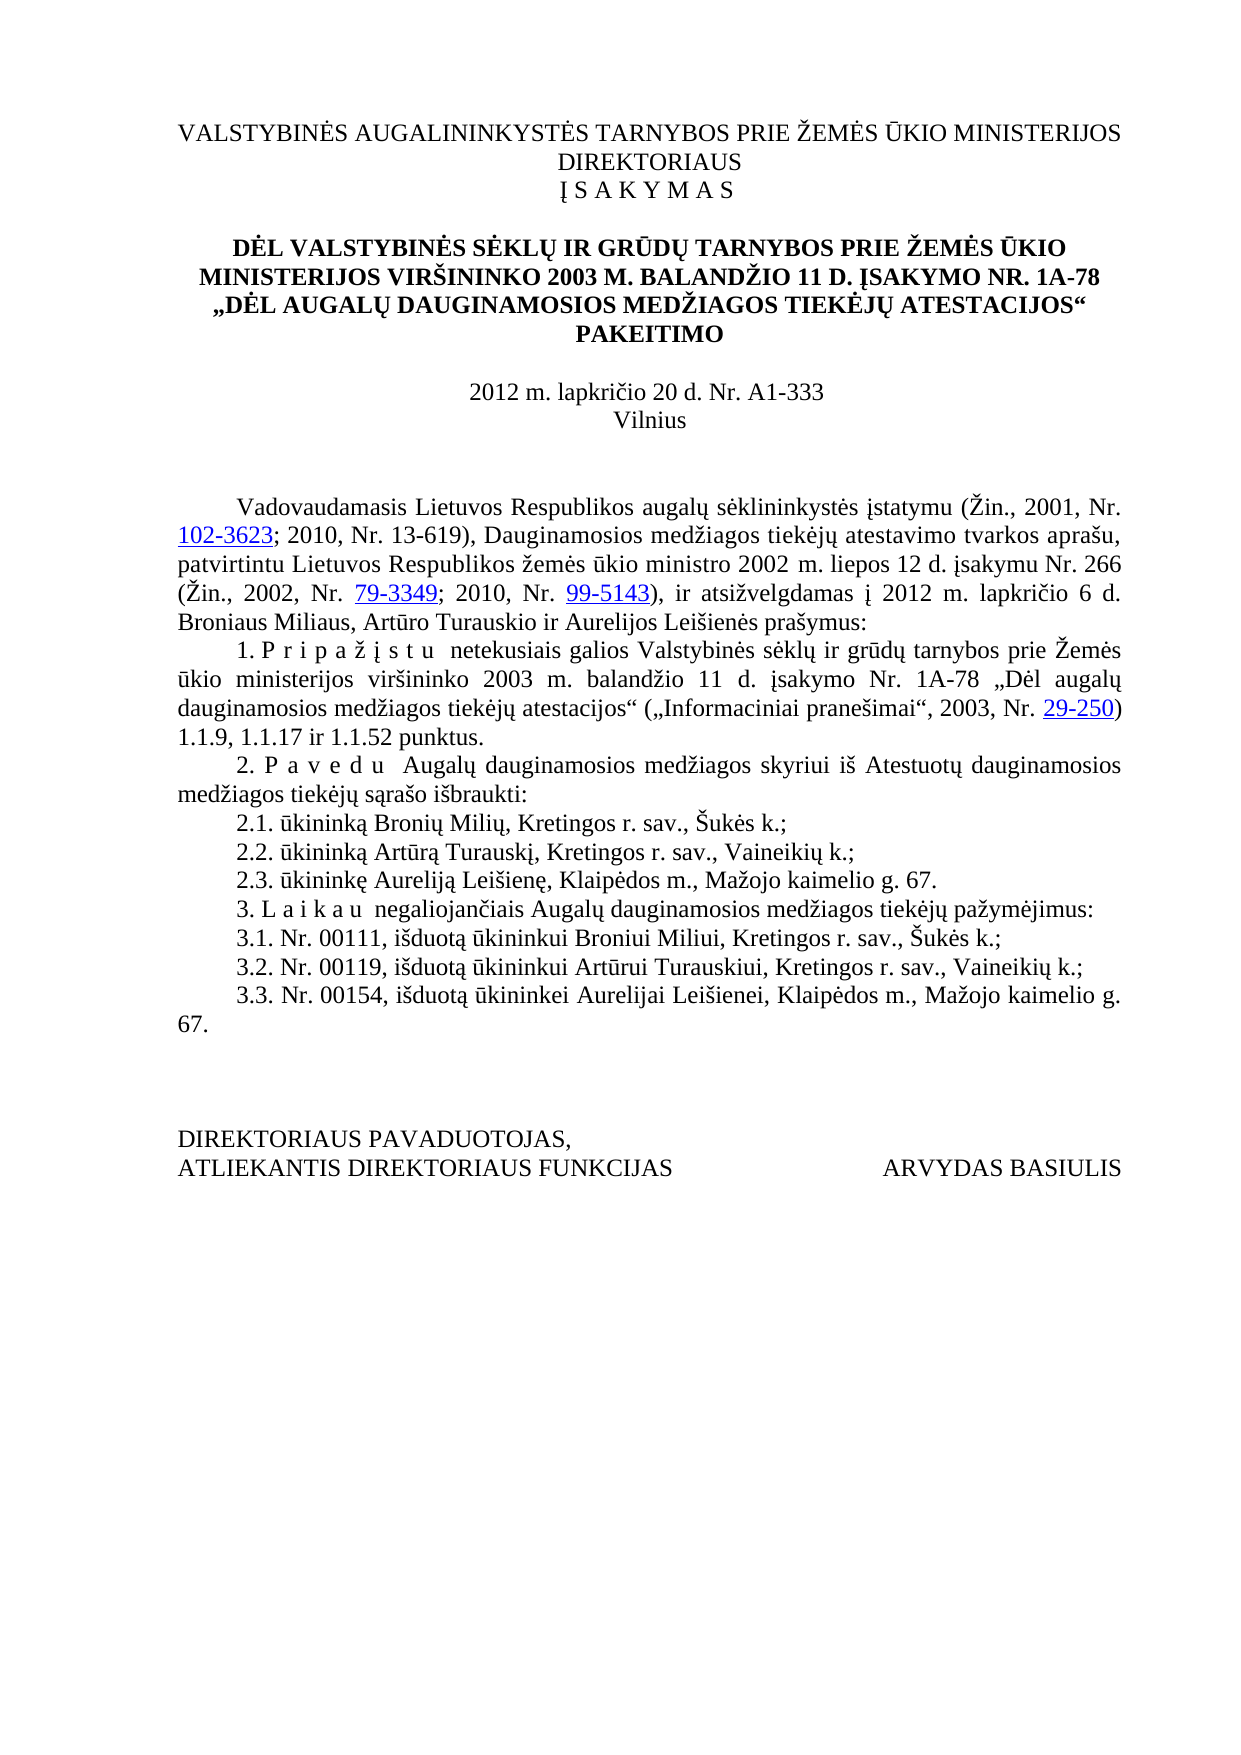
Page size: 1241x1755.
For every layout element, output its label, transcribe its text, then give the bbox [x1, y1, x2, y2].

text Vadovaudamasis Lietuvos Respublikos augalų sėklininkystės įstatymu (Žin., 2001, Nr. 102-3623; 2010, Nr. 13-619), Dauginamosios medžiagos tiekėjų atestavimo tvarkos aprašu, patvirtintu Lietuvos Respublikos žemės ūkio ministro 2002 m. liepos 12 d. įsakymu Nr. 266 (Žin., 2002, Nr. 79-3349; 2010, Nr. 99-5143), ir atsižvelgdamas į 2012 m. lapkričio 6 d. Broniaus Miliaus, Artūro Turauskio ir Aurelijos Leišienės prašymus: [177, 492, 1122, 636]
text 3.2. Nr. 00119, išduotą ūkininkui Artūrui Turauskiui, Kretingos r. sav., Vaineikių k.; [177, 952, 1122, 981]
text Į S A K Y M A S [177, 176, 1122, 204]
text 3.1. Nr. 00111, išduotą ūkininkui Broniui Miliui, Kretingos r. sav., Šukės k.; [177, 923, 1122, 952]
text 2012 m. lapkričio 20 d. Nr. A1-333 [177, 377, 1122, 406]
text Vilnius [177, 406, 1122, 434]
text atliekantis direktoriaus funkcijas Arvydas Basiulis [177, 1153, 1122, 1182]
text DĖL VALSTYBINĖS SĖKLŲ IR GRŪDŲ TARNYBOS PRIE ŽEMĖS ŪKIO MINISTERIJOS VIRŠININKO 2003 M. BALANDŽIO 11 D. ĮSAKYMO NR. 1A-78 „DĖL AUGALŲ DAUGINAMOSIOS MEDŽIAGOS TIEKĖJŲ ATESTACIJOS“ PAKEITIMO [177, 233, 1122, 348]
text 3. L a i k a u negaliojančiais Augalų dauginamosios medžiagos tiekėjų pažymėjimus: [177, 894, 1122, 923]
text 2.2. ūkininką Artūrą Turauskį, Kretingos r. sav., Vaineikių k.; [177, 837, 1122, 866]
text 2.1. ūkininką Bronių Milių, Kretingos r. sav., Šukės k.; [177, 808, 1122, 837]
text VALSTYBINĖS AUGALININKYSTĖS TARNYBOS PRIE ŽEMĖS ŪKIO MINISTERIJOS DIREKTORIAUS [177, 118, 1122, 176]
text Direktoriaus pavaduotojas, [177, 1124, 1122, 1153]
text 3.3. Nr. 00154, išduotą ūkininkei Aurelijai Leišienei, Klaipėdos m., Mažojo kaimelio g. 67. [177, 981, 1122, 1038]
text 2.3. ūkininkę Aureliją Leišienę, Klaipėdos m., Mažojo kaimelio g. 67. [177, 866, 1122, 894]
text 2. P a v e d u Augalų dauginamosios medžiagos skyriui iš Atestuotų dauginamosios medžiagos tiekėjų sąrašo išbraukti: [177, 751, 1122, 808]
text 1. P r i p a ž į s t u netekusiais galios Valstybinės sėklų ir grūdų tarnybos prie Žemės ūkio ministerijos viršininko 2003 m. balandžio 11 d. įsakymo Nr. 1A-78 „Dėl augalų dauginamosios medžiagos tiekėjų atestacijos“ („Informaciniai pranešimai“, 2003, Nr. 29-250) 1.1.9, 1.1.17 ir 1.1.52 punktus. [177, 636, 1122, 751]
